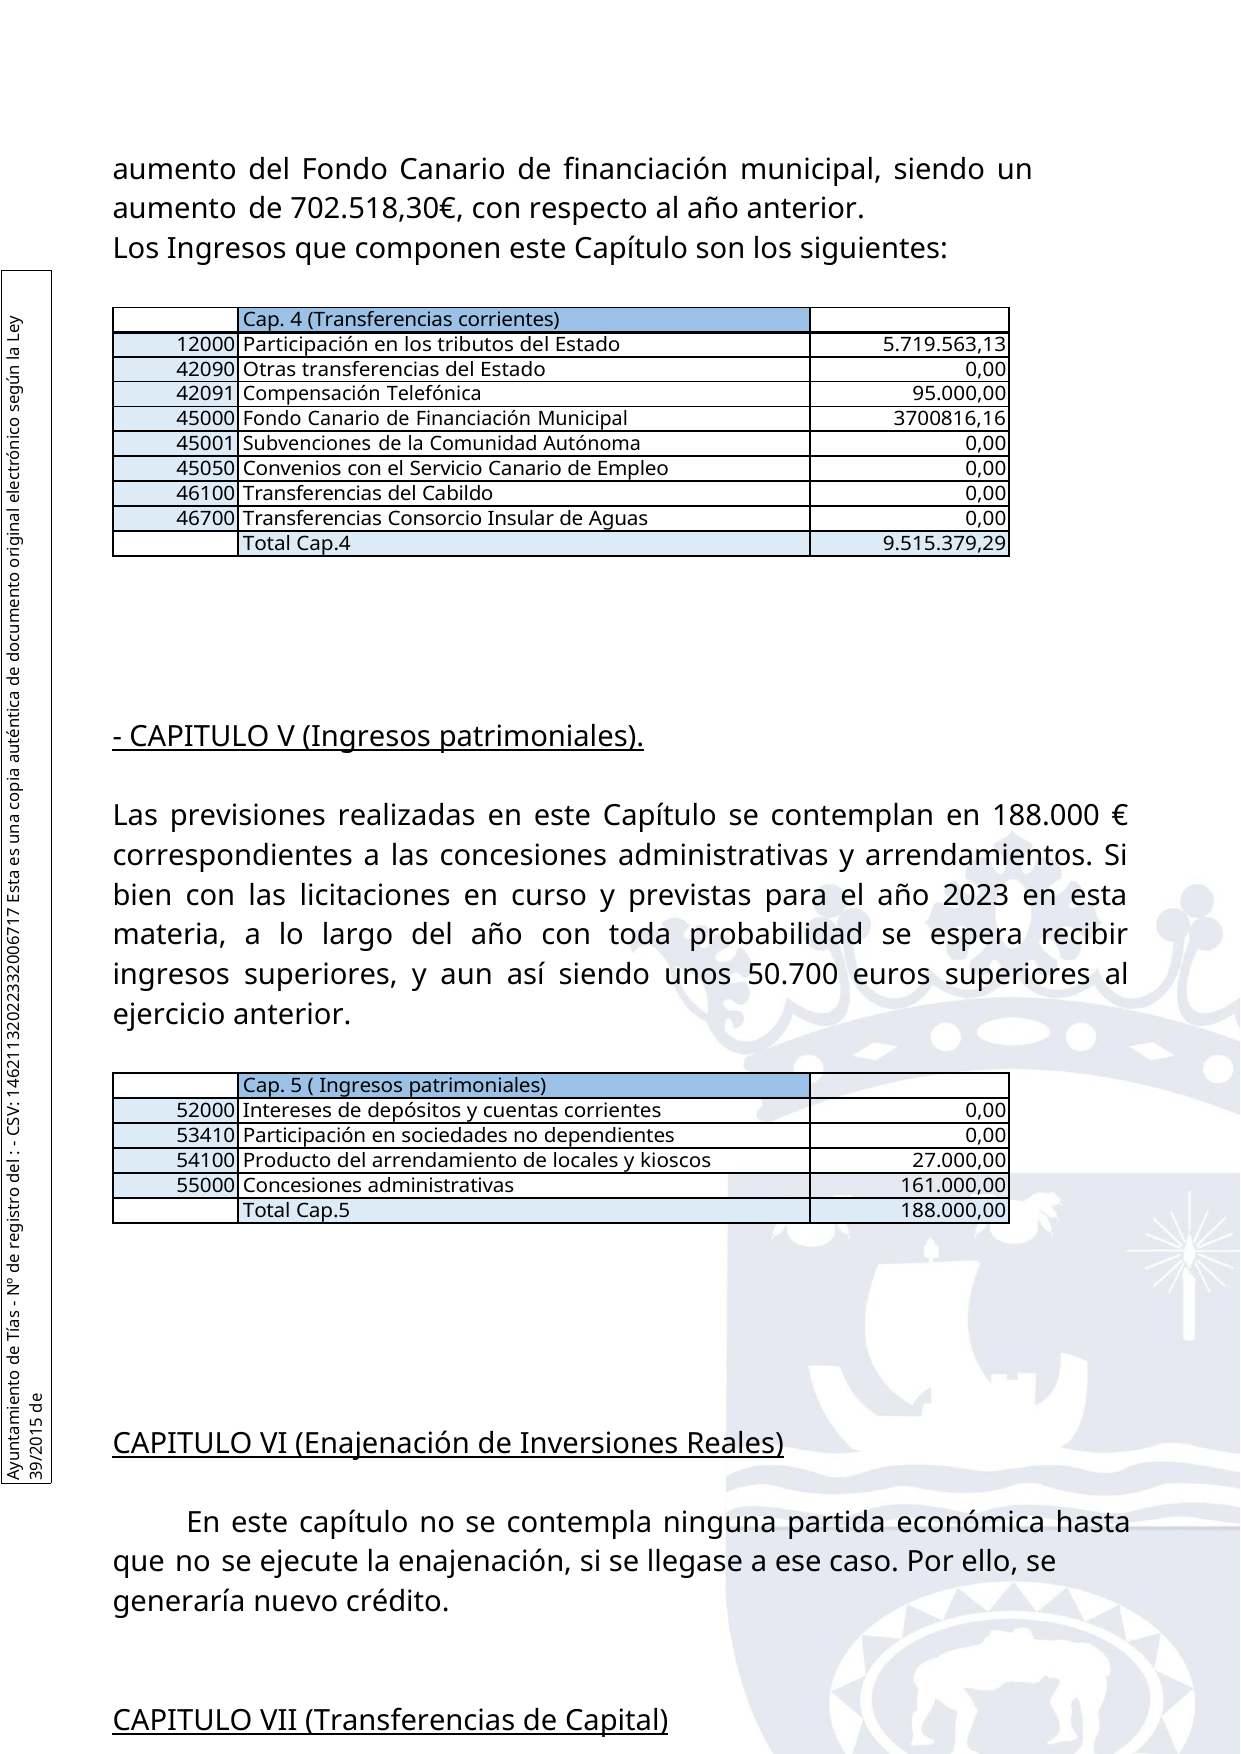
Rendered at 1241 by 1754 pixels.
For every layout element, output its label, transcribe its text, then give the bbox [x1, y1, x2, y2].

table_cell 52000 [114, 1099, 237, 1122]
text aumento del Fondo Canario de financiación municipal, siendo un aumento de 702.518,30€, con respecto al año anterior. [112, 148, 1140, 227]
table_cell 3700816,16 [811, 407, 1008, 430]
table_cell 12000 [114, 334, 237, 356]
table_cell 188.000,00 [811, 1199, 1008, 1222]
table_cell 54100 [114, 1149, 237, 1172]
table_cell 45050 [114, 457, 237, 480]
table_header [811, 308, 1008, 331]
table_cell 0,00 [811, 432, 1008, 455]
table_cell Total Cap.5 [239, 1199, 809, 1222]
table_header [114, 308, 237, 331]
table_cell [114, 532, 237, 555]
text - CAPITULO V (Ingresos patrimoniales). [112, 716, 1140, 755]
table_cell 0,00 [811, 482, 1008, 505]
text Ayuntamiento de Tías - Nº de registro del : - CSV: 14621132022332006717 Esta es una copia auténtica de documento original electrónico según la Ley 39/2015 de [2, 272, 47, 1483]
text Los Ingresos que componen este Capítulo son los siguientes: [112, 227, 1140, 267]
table_cell 45001 [114, 432, 237, 455]
table_cell 45000 [114, 407, 237, 430]
text CAPITULO VII (Transferencias de Capital) [112, 1699, 1140, 1739]
table_cell Compensación Telefónica [239, 382, 809, 406]
table_cell 0,00 [811, 358, 1008, 381]
table_cell 95.000,00 [811, 382, 1008, 406]
table_header Cap. 5 ( Ingresos patrimoniales) [239, 1074, 809, 1097]
table_cell Transferencias Consorcio Insular de Aguas [239, 507, 809, 530]
table_cell 46100 [114, 482, 237, 505]
table_cell Intereses de depósitos y cuentas corrientes [239, 1099, 809, 1122]
table_cell 5.719.563,13 [811, 334, 1008, 356]
table_header [114, 1074, 237, 1097]
table_cell 0,00 [811, 1124, 1008, 1147]
table_cell Participación en los tributos del Estado [239, 334, 809, 356]
table_cell Total Cap.4 [239, 532, 809, 555]
table_cell [114, 1199, 237, 1222]
table_cell 42090 [114, 358, 237, 381]
table_header Cap. 4 (Transferencias corrientes) [239, 308, 809, 331]
table_cell 0,00 [811, 457, 1008, 480]
text Las previsiones realizadas en este Capítulo se contemplan en 188.000 € correspondientes a las concesiones administrativas y arrendamientos. Si bien con las licitaciones en curso y previstas para el año 2023 en esta materia, a lo largo del año con toda probabilidad se espera recibir ingresos superiores, y aun así siendo unos 50.700 euros superiores al ejercicio anterior. [112, 794, 1129, 1033]
table_cell Convenios con el Servicio Canario de Empleo [239, 457, 809, 480]
table_cell 53410 [114, 1124, 237, 1147]
table_cell 55000 [114, 1174, 237, 1197]
table_header [811, 1074, 1008, 1097]
table_cell 46700 [114, 507, 237, 530]
table_cell 0,00 [811, 507, 1008, 530]
table_cell 0,00 [811, 1099, 1008, 1122]
table_cell Transferencias del Cabildo [239, 482, 809, 505]
text En este capítulo no se contempla ninguna partida económica hasta que no se ejecute la enajenación, si se llegase a ese caso. Por ello, se generaría nuevo crédito. [112, 1501, 1140, 1620]
text CAPITULO VI (Enajenación de Inversiones Reales) [112, 1422, 1140, 1462]
table_cell Concesiones administrativas [239, 1174, 809, 1197]
table_cell Subvenciones de la Comunidad Autónoma [239, 432, 809, 455]
table_cell Participación en sociedades no dependientes [239, 1124, 809, 1147]
table_cell Producto del arrendamiento de locales y kioscos [239, 1149, 809, 1172]
table_cell 161.000,00 [811, 1174, 1008, 1197]
table_cell Fondo Canario de Financiación Municipal [239, 407, 809, 430]
picture [629, 827, 1241, 1754]
table_cell 42091 [114, 382, 237, 406]
table_cell 27.000,00 [811, 1149, 1008, 1172]
table_cell Otras transferencias del Estado [239, 358, 809, 381]
table_cell 9.515.379,29 [811, 532, 1008, 555]
